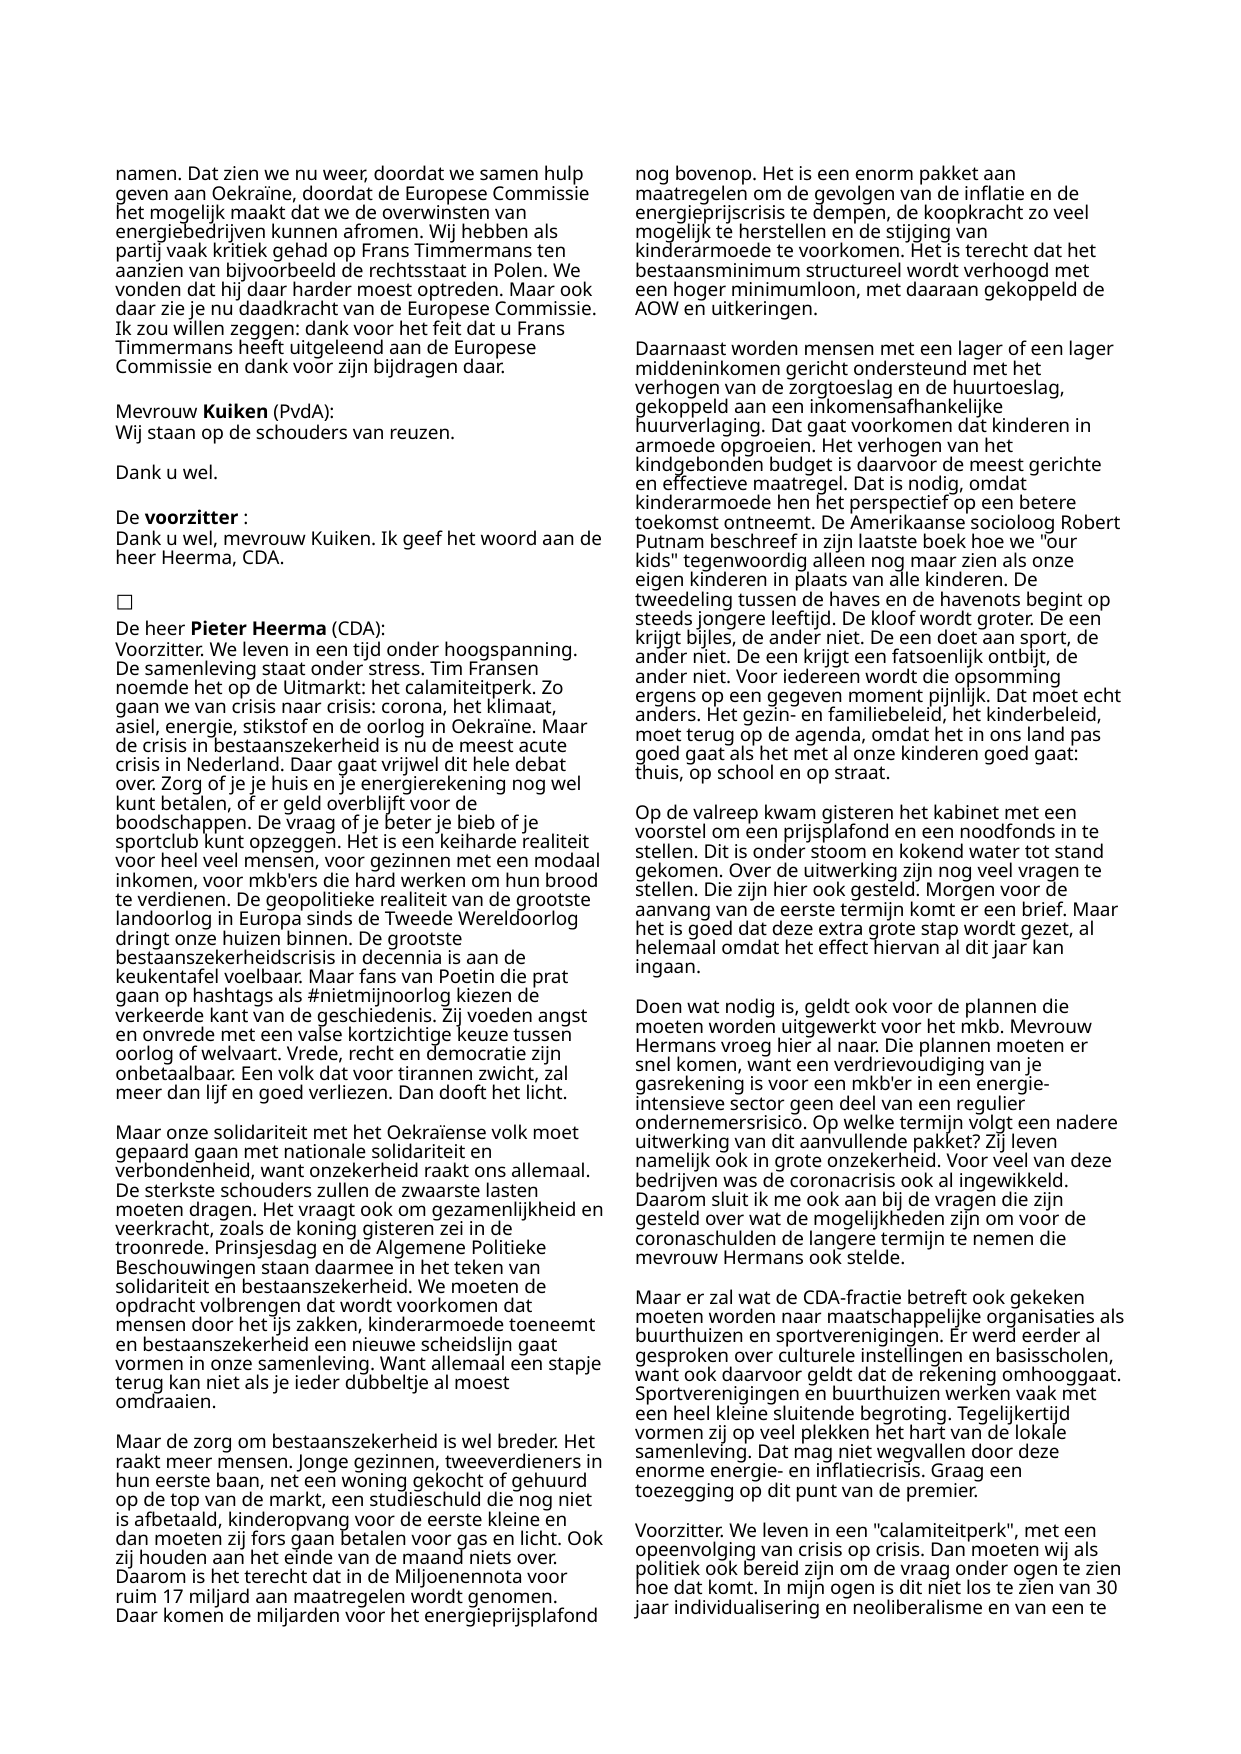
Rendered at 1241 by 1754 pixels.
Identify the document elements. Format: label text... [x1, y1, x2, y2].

text nog bovenop. Het is een enorm pakket aan maatregelen om de gevolgen van de inflatie en de energieprijscrisis te dempen, de koopkracht zo veel mogelijk te herstellen en de stijging van kinderarmoede te voorkomen. Het is terecht dat het bestaansminimum structureel wordt verhoogd met een hoger minimumloon, met daaraan gekoppeld de AOW en uitkeringen. [635, 165, 1125, 319]
text Dank u wel, mevrouw Kuiken. Ik geef het woord aan de heer Heerma, CDA. [115, 530, 605, 568]
text De heer Pieter Heerma (CDA): [115, 615, 605, 641]
text namen. Dat zien we nu weer, doordat we samen hulp geven aan Oekraïne, doordat de Europese Commissie het mogelijk maakt dat we de overwinsten van energiebedrijven kunnen afromen. Wij hebben als partij vaak kritiek gehad op Frans Timmermans ten aanzien van bijvoorbeeld de rechtsstaat in Polen. We vonden dat hij daar harder moest optreden. Maar ook daar zie je nu daadkracht van de Europese Commissie. Ik zou willen zeggen: dank voor het feit dat u Frans Timmermans heeft uitgeleend aan de Europese Commissie en dank voor zijn bijdragen daar. [115, 165, 605, 377]
text Voorzitter. We leven in een "calamiteitperk", met een opeenvolging van crisis op crisis. Dan moeten wij als politiek ook bereid zijn om de vraag onder ogen te zien hoe dat komt. In mijn ogen is dit niet los te zien van 30 jaar individualisering en neoliberalisme en van een te [635, 1522, 1125, 1618]
text Mevrouw Kuiken (PvdA): [115, 398, 605, 424]
text Doen wat nodig is, geldt ook voor de plannen die moeten worden uitgewerkt voor het mkb. Mevrouw Hermans vroeg hier al naar. Die plannen moeten er snel komen, want een verdrievoudiging van je gasrekening is voor een mkb'er in een energie-intensieve sector geen deel van een regulier ondernemersrisico. Op welke termijn volgt een nadere uitwerking van dit aanvullende pakket? Zij leven namelijk ook in grote onzekerheid. Voor veel van deze bedrijven was de coronacrisis ook al ingewikkeld. Daarom sluit ik me ook aan bij de vragen die zijn gesteld over wat de mogelijkheden zijn om voor de coronaschulden de langere termijn te nemen die mevrouw Hermans ook stelde. [635, 998, 1125, 1268]
text Op de valreep kwam gisteren het kabinet met een voorstel om een prijsplafond en een noodfonds in te stellen. Dit is onder stoom en kokend water tot stand gekomen. Over de uitwerking zijn nog veel vragen te stellen. Die zijn hier ook gesteld. Morgen voor de aanvang van de eerste termijn komt er een brief. Maar het is goed dat deze extra grote stap wordt gezet, al helemaal omdat het effect hiervan al dit jaar kan ingaan. [635, 804, 1125, 978]
text Maar de zorg om bestaanszekerheid is wel breder. Het raakt meer mensen. Jonge gezinnen, tweeverdieners in hun eerste baan, net een woning gekocht of gehuurd op de top van de markt, een studieschuld die nog niet is afbetaald, kinderopvang voor de eerste kleine en dan moeten zij fors gaan betalen voor gas en licht. Ook zij houden aan het einde van de maand niets over. Daarom is het terecht dat in de Miljoenennota voor ruim 17 miljard aan maatregelen wordt genomen. Daar komen de miljarden voor het energieprijsplafond [115, 1433, 605, 1626]
text Wij staan op de schouders van reuzen. [115, 424, 605, 443]
text Maar er zal wat de CDA-fractie betreft ook gekeken moeten worden naar maatschappelijke organisaties als buurthuizen en sportverenigingen. Er werd eerder al gesproken over culturele instellingen en basisscholen, want ook daarvoor geldt dat de rekening omhooggaat. Sportverenigingen en buurthuizen werken vaak met een heel kleine sluitende begroting. Tegelijkertijd vormen zij op veel plekken het hart van de lokale samenleving. Dat mag niet wegvallen door deze enorme energie- en inflatiecrisis. Graag een toezegging op dit punt van de premier. [635, 1289, 1125, 1501]
text Maar onze solidariteit met het Oekraïense volk moet gepaard gaan met nationale solidariteit en verbondenheid, want onzekerheid raakt ons allemaal. De sterkste schouders zullen de zwaarste lasten moeten dragen. Het vraagt ook om gezamenlijkheid en veerkracht, zoals de koning gisteren zei in de troonrede. Prinsjesdag en de Algemene Politieke Beschouwingen staan daarmee in het teken van solidariteit en bestaanszekerheid. We moeten de opdracht volbrengen dat wordt voorkomen dat mensen door het ijs zakken, kinderarmoede toeneemt en bestaanszekerheid een nieuwe scheidslijn gaat vormen in onze samenleving. Want allemaal een stapje terug kan niet als je ieder dubbeltje al moest omdraaien. [115, 1124, 605, 1413]
text Dank u wel. [115, 464, 605, 483]
text Daarnaast worden mensen met een lager of een lager middeninkomen gericht ondersteund met het verhogen van de zorgtoeslag en de huurtoeslag, gekoppeld aan een inkomensafhankelijke huurverlaging. Dat gaat voorkomen dat kinderen in armoede opgroeien. Het verhogen van het kindgebonden budget is daarvoor de meest gerichte en effectieve maatregel. Dat is nodig, omdat kinderarmoede hen het perspectief op een betere toekomst ontneemt. De Amerikaanse socioloog Robert Putnam beschreef in zijn laatste boek hoe we "our kids" tegenwoordig alleen nog maar zien als onze eigen kinderen in plaats van alle kinderen. De tweedeling tussen de haves en de havenots begint op steeds jongere leeftijd. De kloof wordt groter. De een krijgt bijles, de ander niet. De een doet aan sport, de ander niet. De een krijgt een fatsoenlijk ontbijt, de ander niet. Voor iedereen wordt die opsomming ergens op een gegeven moment pijnlijk. Dat moet echt anders. Het gezin- en familiebeleid, het kinderbeleid, moet terug op de agenda, omdat het in ons land pas goed gaat als het met al onze kinderen goed gaat: thuis, op school en op straat. [635, 340, 1125, 783]
text De voorzitter : [115, 504, 605, 530]
text ⬜ [115, 589, 605, 615]
text Voorzitter. We leven in een tijd onder hoogspanning. De samenleving staat onder stress. Tim Fransen noemde het op de Uitmarkt: het calamiteitperk. Zo gaan we van crisis naar crisis: corona, het klimaat, asiel, energie, stikstof en de oorlog in Oekraïne. Maar de crisis in bestaanszekerheid is nu de meest acute crisis in Nederland. Daar gaat vrijwel dit hele debat over. Zorg of je je huis en je energierekening nog wel kunt betalen, of er geld overblijft voor de boodschappen. De vraag of je beter je bieb of je sportclub kunt opzeggen. Het is een keiharde realiteit voor heel veel mensen, voor gezinnen met een modaal inkomen, voor mkb'ers die hard werken om hun brood te verdienen. De geopolitieke realiteit van de grootste landoorlog in Europa sinds de Tweede Wereldoorlog dringt onze huizen binnen. De grootste bestaanszekerheidscrisis in decennia is aan de keukentafel voelbaar. Maar fans van Poetin die prat gaan op hashtags als #nietmijnoorlog kiezen de verkeerde kant van de geschiedenis. Zij voeden angst en onvrede met een valse kortzichtige keuze tussen oorlog of welvaart. Vrede, recht en democratie zijn onbetaalbaar. Een volk dat voor tirannen zwicht, zal meer dan lijf en goed verliezen. Dan dooft het licht. [115, 641, 605, 1103]
